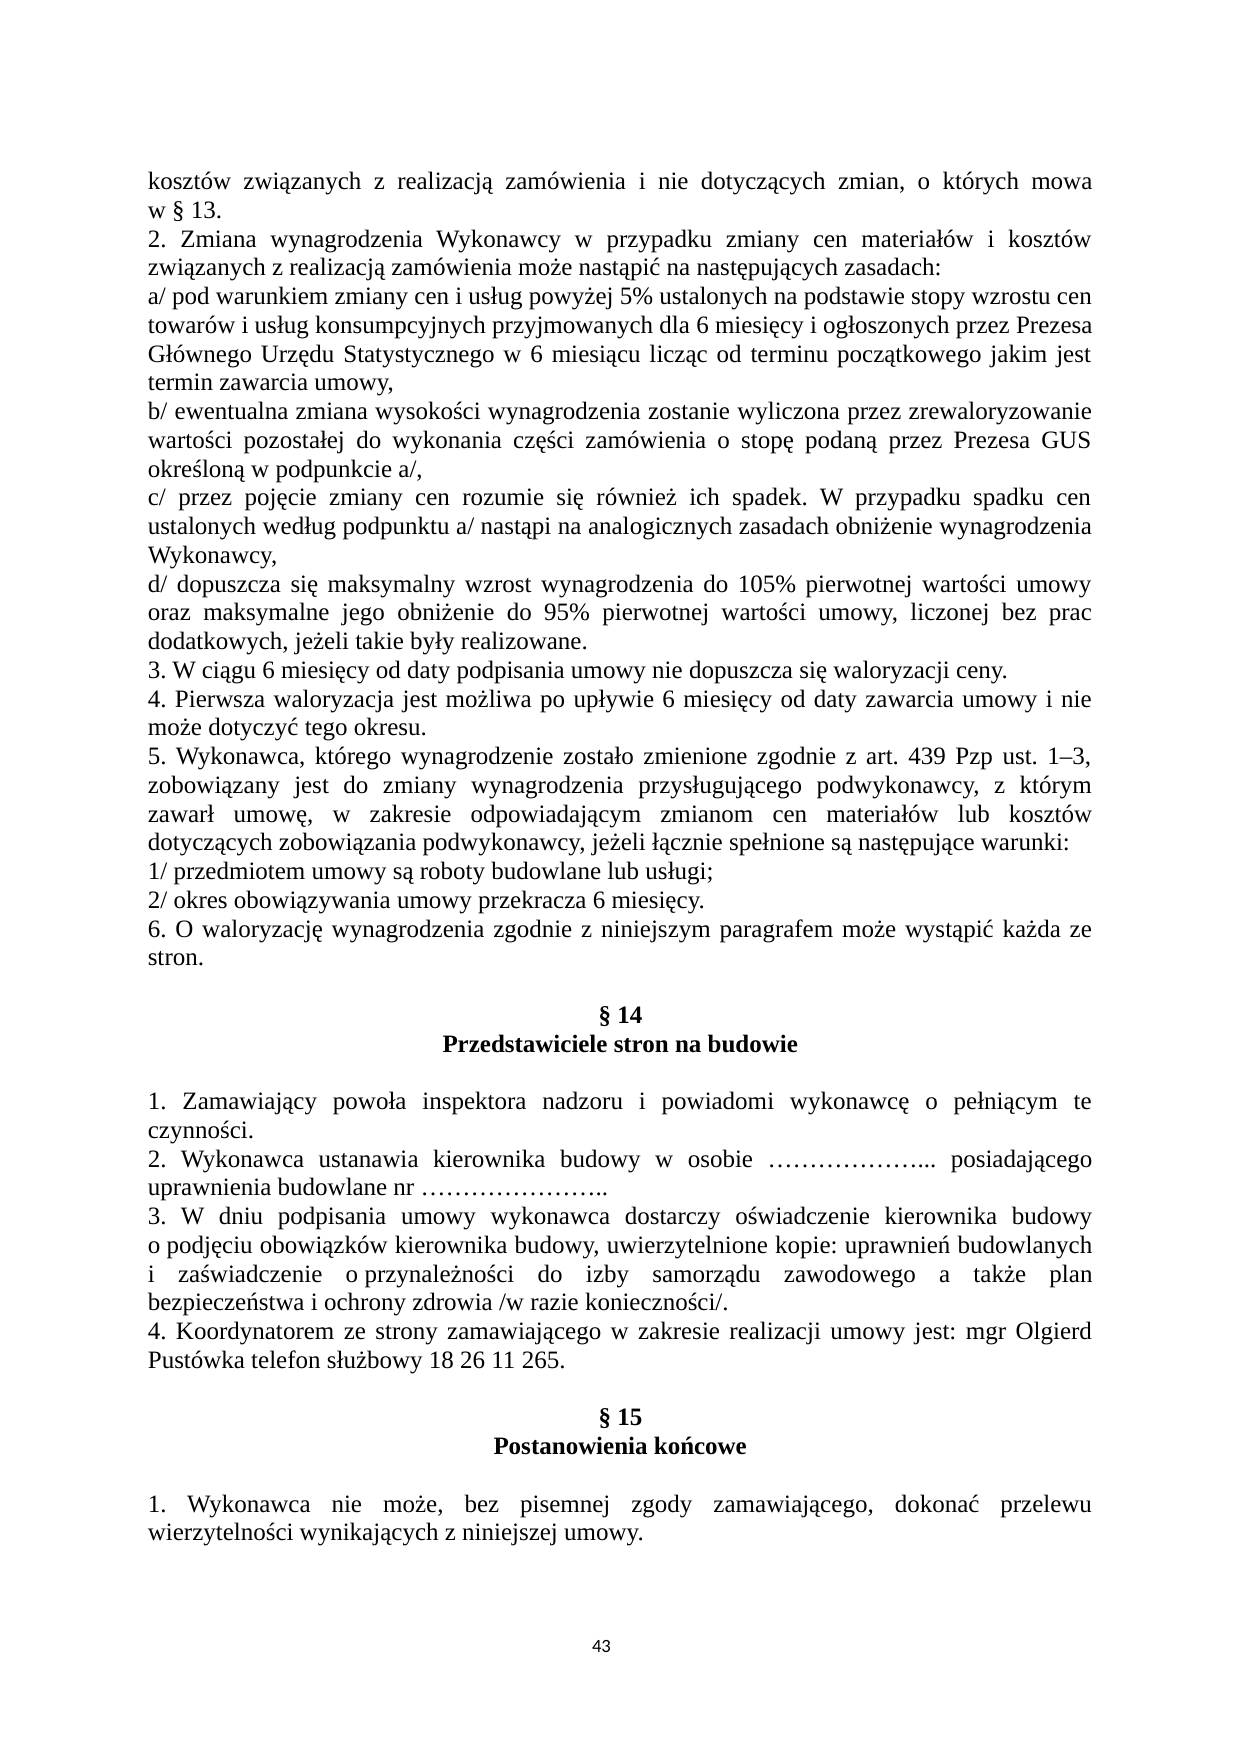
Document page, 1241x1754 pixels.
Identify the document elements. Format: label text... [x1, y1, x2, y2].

text 4. Koordynatorem ze strony zamawiającego w zakresie realizacji umowy jest: mgr Olgierd Pustówka telefon służbowy 18 26 11 265. [148, 1316, 1093, 1374]
text 1. Wykonawca nie może, bez pisemnej zgody zamawiającego, dokonać przelewu wierzytelności wynikających z niniejszej umowy. [148, 1489, 1093, 1546]
text 1. Zamawiający powoła inspektora nadzoru i powiadomi wykonawcę o pełniącym te czynności. [148, 1086, 1093, 1144]
text 3. W dniu podpisania umowy wykonawca dostarczy oświadczenie kierownika budowy o podjęciu obowiązków kierownika budowy, uwierzytelnione kopie: uprawnień budowlanych i zaświadczenie o przynależności do izby samorządu zawodowego a także plan bezpieczeństwa i ochrony zdrowia /w razie konieczności/. [148, 1201, 1093, 1316]
text b/ ewentualna zmiana wysokości wynagrodzenia zostanie wyliczona przez zrewaloryzowanie wartości pozostałej do wykonania części zamówienia o stopę podaną przez Prezesa GUS określoną w podpunkcie a/, [148, 396, 1093, 482]
text 2. Wykonawca ustanawia kierownika budowy w osobie ………………... posiadającego uprawnienia budowlane nr ………………….. [148, 1144, 1093, 1201]
text d/ dopuszcza się maksymalny wzrost wynagrodzenia do 105% pierwotnej wartości umowy oraz maksymalne jego obniżenie do 95% pierwotnej wartości umowy, liczonej bez prac dodatkowych, jeżeli takie były realizowane. [148, 569, 1093, 655]
text 3. W ciągu 6 miesięcy od daty podpisania umowy nie dopuszcza się waloryzacji ceny. [148, 655, 1093, 684]
text 4. Pierwsza waloryzacja jest możliwa po upływie 6 miesięcy od daty zawarcia umowy i nie może dotyczyć tego okresu. [148, 684, 1093, 741]
text c/ przez pojęcie zmiany cen rozumie się również ich spadek. W przypadku spadku cen ustalonych według podpunktu a/ nastąpi na analogicznych zasadach obniżenie wynagrodzenia Wykonawcy, [148, 482, 1093, 569]
text 2/ okres obowiązywania umowy przekracza 6 miesięcy. [148, 885, 1093, 914]
text Przedstawiciele stron na budowie [148, 1029, 1093, 1057]
text § 15 [148, 1402, 1093, 1431]
text 1/ przedmiotem umowy są roboty budowlane lub usługi; [148, 856, 1093, 885]
text a/ pod warunkiem zmiany cen i usług powyżej 5% ustalonych na podstawie stopy wzrostu cen towarów i usług konsumpcyjnych przyjmowanych dla 6 miesięcy i ogłoszonych przez Prezesa Głównego Urzędu Statystycznego w 6 miesiącu licząc od terminu początkowego jakim jest termin zawarcia umowy, [148, 281, 1093, 396]
text 5. Wykonawca, którego wynagrodzenie zostało zmienione zgodnie z art. 439 Pzp ust. 1–3, zobowiązany jest do zmiany wynagrodzenia przysługującego podwykonawcy, z którym zawarł umowę, w zakresie odpowiadającym zmianom cen materiałów lub kosztów dotyczących zobowiązania podwykonawcy, jeżeli łącznie spełnione są następujące warunki: [148, 741, 1093, 856]
text kosztów związanych z realizacją zamówienia i nie dotyczących zmian, o których mowa w § 13. [148, 166, 1093, 224]
text § 14 [148, 1000, 1093, 1029]
text Postanowienia końcowe [148, 1431, 1093, 1460]
text 6. O waloryzację wynagrodzenia zgodnie z niniejszym paragrafem może wystąpić każda ze stron. [148, 914, 1093, 971]
text 2. Zmiana wynagrodzenia Wykonawcy w przypadku zmiany cen materiałów i kosztów związanych z realizacją zamówienia może nastąpić na następujących zasadach: [148, 224, 1093, 281]
